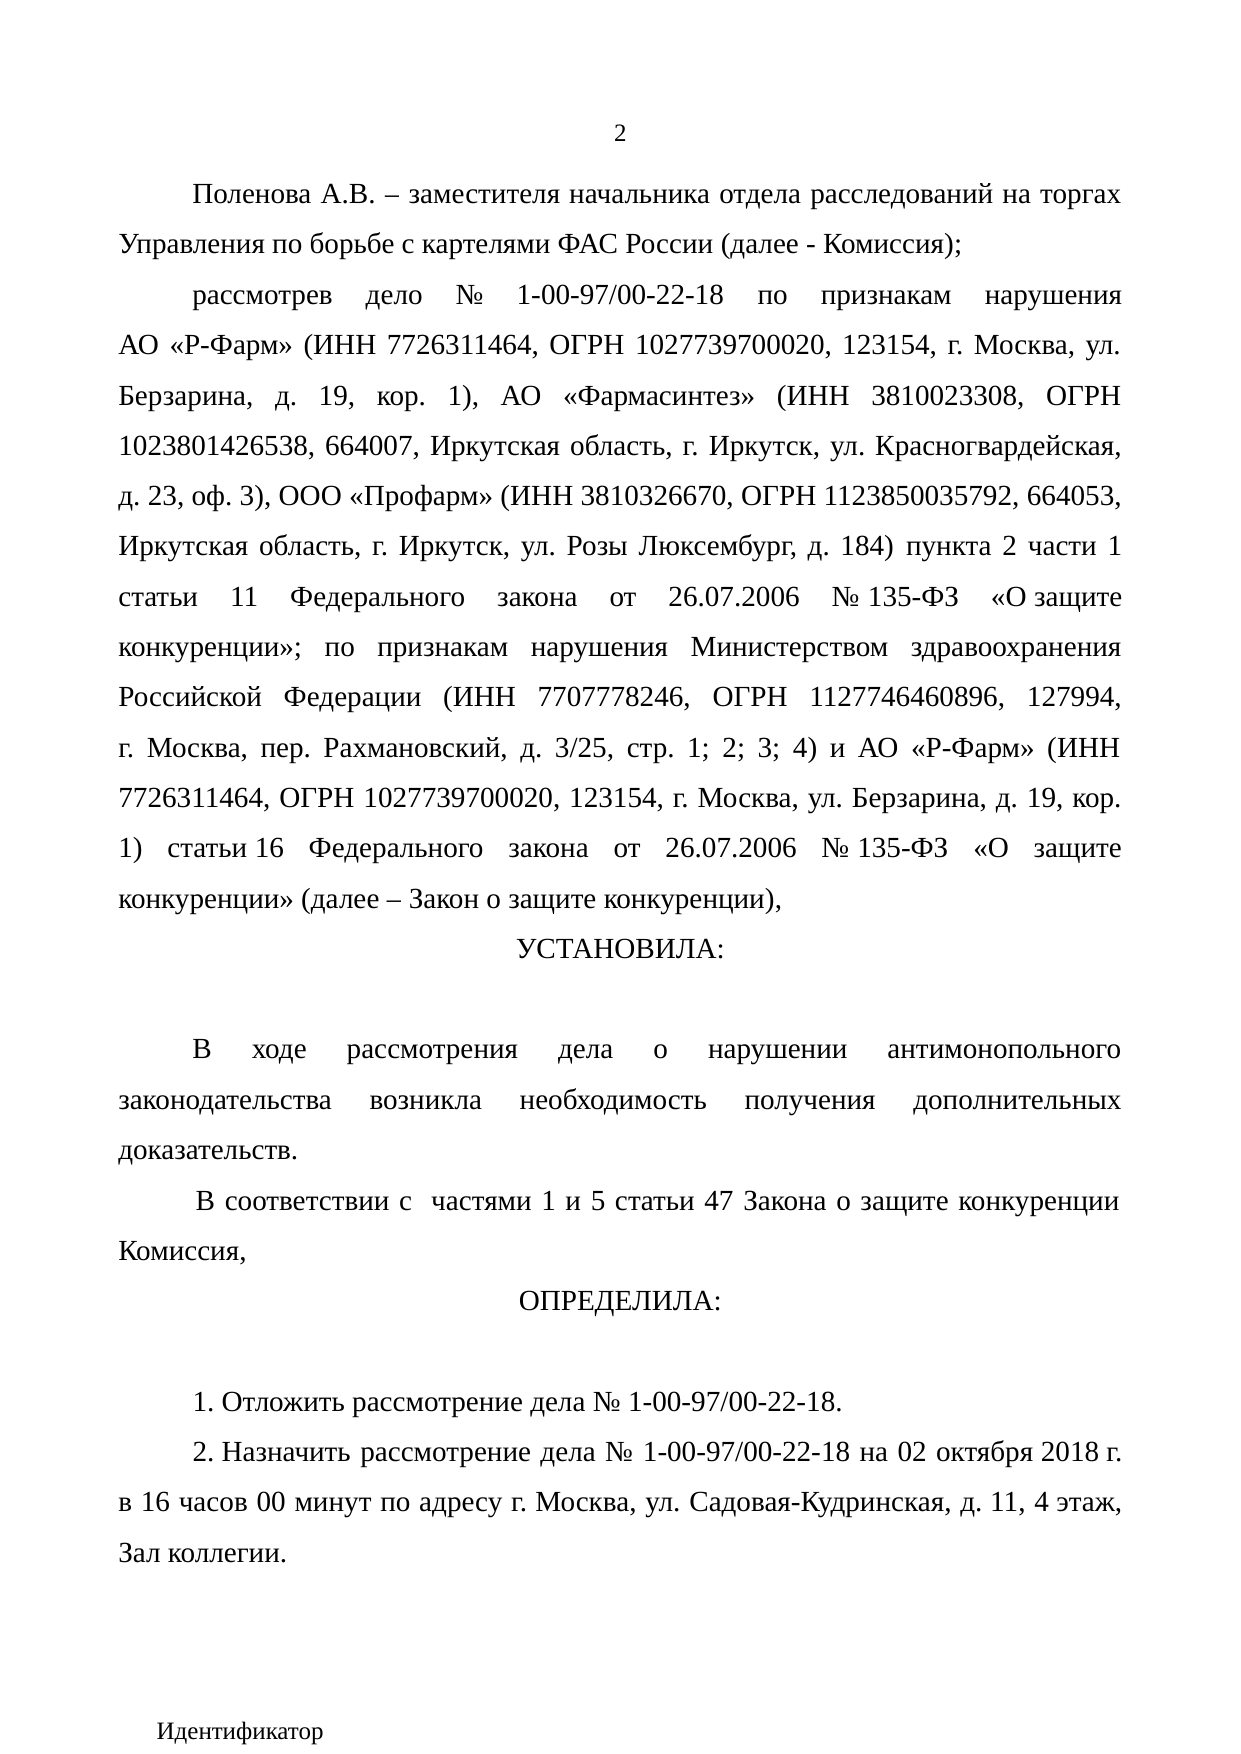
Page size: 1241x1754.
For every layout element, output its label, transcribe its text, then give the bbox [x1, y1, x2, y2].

text рассмотрев дело № 1-00-97/00-22-18 по признакам нарушения АО «Р-Фарм» (ИНН 7726311464, ОГРН 1027739700020, 123154, г. Москва, ул. Берзарина, д. 19, кор. 1), АО «Фармасинтез» (ИНН 3810023308, ОГРН 1023801426538, 664007, Иркутская область, г. Иркутск, ул. Красногвардейская, д. 23, оф. 3), ООО «Профарм» (ИНН 3810326670, ОГРН 1123850035792, 664053, Иркутская область, г. Иркутск, ул. Розы Люксембург, д. 184) пункта 2 части 1 статьи 11 Федерального закона от 26.07.2006 № 135-ФЗ «О защите конкуренции»; по признакам нарушения Министерством здравоохранения Российской Федерации (ИНН 7707778246, ОГРН 1127746460896, 127994, г. Москва, пер. Рахмановский, д. 3/25, стр. 1; 2; 3; 4) и АО «Р-Фарм» (ИНН 7726311464, ОГРН 1027739700020, 123154, г. Москва, ул. Берзарина, д. 19, кор. 1) статьи 16 Федерального закона от 26.07.2006 № 135-ФЗ «О защите конкуренции» (далее – Закон о защите конкуренции), [118, 277, 1122, 914]
text В ходе рассмотрения дела о нарушении антимонопольного законодательства возникла необходимость получения дополнительных доказательств. [118, 1032, 1122, 1166]
text Поленова А.В. – заместителя начальника отдела расследований на торгах Управления по борьбе с картелями ФАС России (далее - Комиссия); [118, 176, 1122, 260]
text ОПРЕДЕЛИЛА: [118, 1283, 1122, 1317]
text 2. Назначить рассмотрение дела № 1-00-97/00-22-18 на 02 октября 2018 г. в 16 часов 00 минут по адресу г. Москва, ул. Садовая-Кудринская, д. 11, 4 этаж, Зал коллегии. [118, 1434, 1122, 1568]
text УСТАНОВИЛА: [118, 931, 1122, 964]
text 1. Отложить рассмотрение дела № 1-00-97/00-22-18. [118, 1384, 1122, 1417]
text В соответствии с частями 1 и 5 статьи 47 Закона о защите конкуренции Комиссия, [118, 1183, 1122, 1266]
